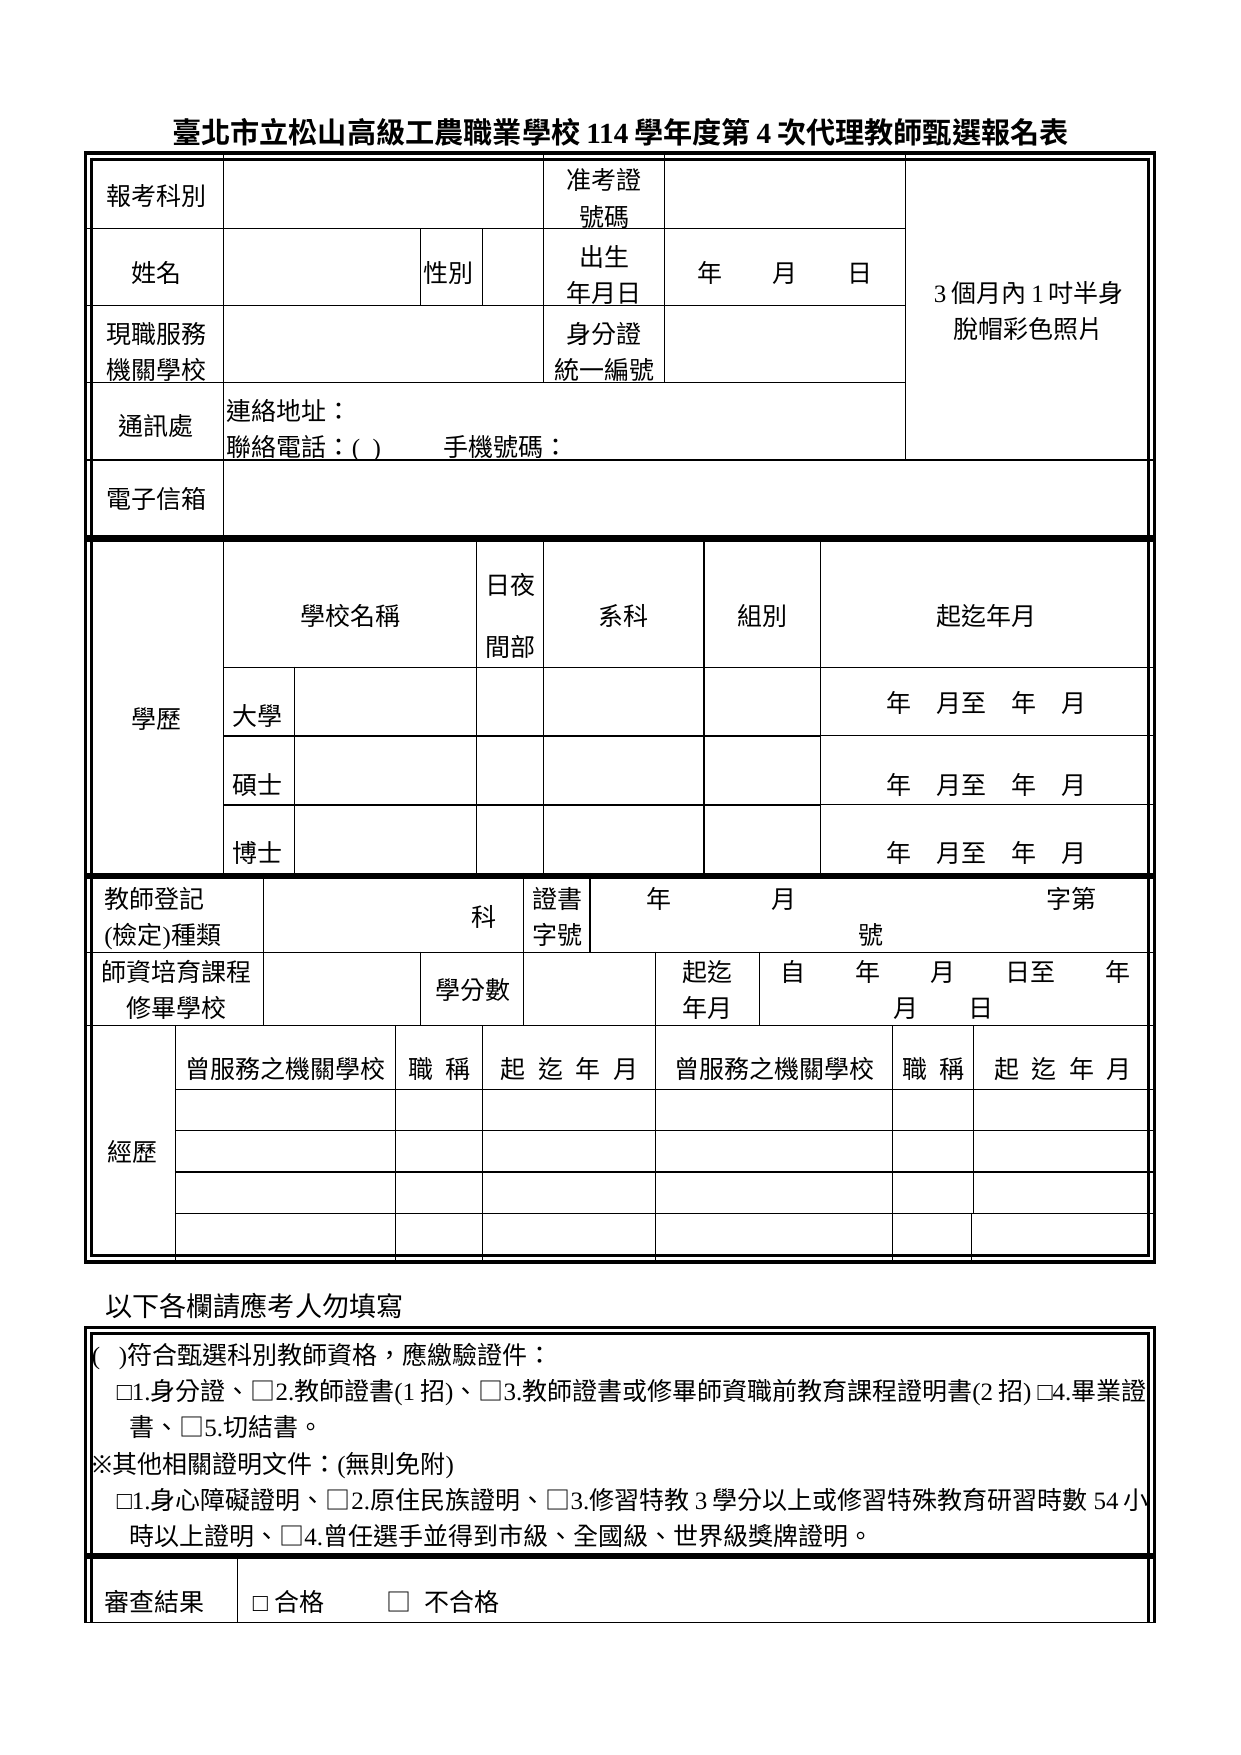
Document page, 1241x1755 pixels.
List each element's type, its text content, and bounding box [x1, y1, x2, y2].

table_cell [972, 1214, 1147, 1254]
table_cell [893, 1131, 973, 1171]
table_cell [483, 1090, 655, 1130]
table_cell 起 迄 年 月 [974, 1026, 1147, 1089]
table_cell [176, 1131, 395, 1171]
table_cell [295, 737, 476, 804]
table_cell [656, 1090, 892, 1130]
table_cell 博士 [224, 806, 294, 873]
table_cell [477, 806, 543, 873]
table_cell [974, 1090, 1147, 1130]
table_cell 曾服務之機關學校 [656, 1026, 892, 1089]
table_cell 准考證 號碼 [544, 161, 664, 228]
table_cell 身分證 統一編號 [544, 306, 664, 382]
table_cell [477, 668, 543, 735]
table_cell 組別 [705, 542, 820, 667]
table_cell 年 月 日 [665, 229, 905, 305]
table_cell [705, 806, 820, 873]
table_cell [544, 737, 703, 804]
table_cell 碩士 [224, 737, 294, 804]
table_cell 性別 [421, 229, 482, 305]
table_cell [656, 1214, 892, 1254]
table_cell 職 稱 [396, 1026, 482, 1089]
table_cell [483, 1173, 655, 1213]
table_cell 師資培育課程修畢學校 [93, 953, 263, 1025]
table_cell [665, 161, 905, 228]
table_cell 起 迄 年 月 [483, 1026, 655, 1089]
table_cell 年 月至 年 月 [821, 736, 1147, 804]
table_cell [89, 1254, 175, 1260]
table_cell □ 合格 □ 不合格 [238, 1559, 1147, 1622]
table_cell [224, 461, 1147, 535]
table_cell [295, 668, 476, 735]
table_cell 年 月至 年 月 [821, 805, 1147, 873]
table_cell [665, 306, 905, 382]
table_cell [893, 1173, 973, 1213]
table_cell 教師登記 (檢定)種類 [93, 879, 263, 952]
table_cell 科 [264, 879, 523, 952]
table_cell 電子信箱 [93, 461, 223, 535]
table_cell [893, 1214, 971, 1254]
table_cell 審查結果 [93, 1559, 237, 1622]
table_cell ( )符合甄選科別教師資格，應繳驗證件： □1.身分證、□2.教師證書(1招)、□3.教師證書或修畢師資職前教育課程證明書(2招) □4.畢業證書、□5.切結書。 ※其他相關證明文件：(無則免附) □1.身心障礙證明、□2.原住民族證明、□3.修習特教3學分以上或修習特殊教育研習時數54小時以上證明、□4.曾任選手並得到市級、全國級、世界級獎牌證明。 [89, 1329, 1152, 1553]
table_cell [974, 1173, 1147, 1213]
table_cell 學分數 [421, 953, 523, 1025]
table_cell [705, 668, 820, 735]
table_cell [224, 161, 543, 228]
table_cell 大學 [224, 668, 294, 735]
table_cell 職 稱 [893, 1026, 973, 1089]
table_header 臺北市立松山高級工農職業學校114學年度第4次代理教師甄選報名表 [89, 89, 1152, 151]
table_cell [264, 953, 420, 1025]
table_cell [396, 1214, 482, 1254]
table_cell [295, 806, 476, 873]
table_cell [176, 1090, 395, 1130]
table_cell 通訊處 [93, 383, 223, 458]
table_cell 起迄年月 [821, 542, 1147, 667]
table_cell 連絡地址： 聯絡電話：( ) 手機號碼： [224, 383, 905, 458]
table_cell [396, 1090, 482, 1130]
table_cell 報考科別 [89, 155, 223, 228]
table_cell [544, 668, 703, 735]
table_cell [656, 1173, 892, 1213]
table_cell 證書字號 [524, 879, 589, 952]
table_cell [176, 1173, 395, 1213]
table_cell 年 月至 年 月 [821, 668, 1147, 735]
table_cell 以下各欄請應考人勿填寫 [89, 1264, 1152, 1326]
table_cell 曾服務之機關學校 [176, 1026, 395, 1089]
table_cell 自 年 月 日至 年 月 日 [760, 953, 1147, 1025]
table_cell [972, 1254, 1152, 1260]
table_cell [477, 737, 543, 804]
table_cell 3個月內1吋半身 脫帽彩色照片 [906, 155, 1152, 458]
table_cell 學校名稱 [224, 542, 476, 667]
table_cell 系科 [544, 542, 703, 667]
table_cell 出生 年月日 [544, 229, 664, 305]
table_cell [483, 1131, 655, 1171]
table_cell 起迄 年月 [656, 953, 759, 1025]
table_cell 學歷 [93, 542, 223, 873]
table_cell [524, 953, 655, 1025]
table_cell [483, 229, 543, 305]
table_cell [396, 1173, 482, 1213]
table_cell [224, 306, 543, 382]
table_cell [176, 1214, 395, 1254]
table_cell 現職服務 機關學校 [93, 306, 223, 382]
table_cell [544, 806, 703, 873]
table_cell 年 月 字第 號 [591, 879, 1147, 952]
table_cell [893, 1090, 973, 1130]
table_cell [656, 1131, 892, 1171]
table_cell 經歷 [93, 1026, 175, 1254]
table_cell [705, 737, 820, 804]
table_cell 姓名 [93, 229, 223, 305]
table_cell 日夜 間部 [477, 542, 543, 667]
table_cell [224, 229, 420, 305]
table_cell [974, 1131, 1147, 1171]
table_cell [483, 1214, 655, 1254]
table_cell [396, 1131, 482, 1171]
